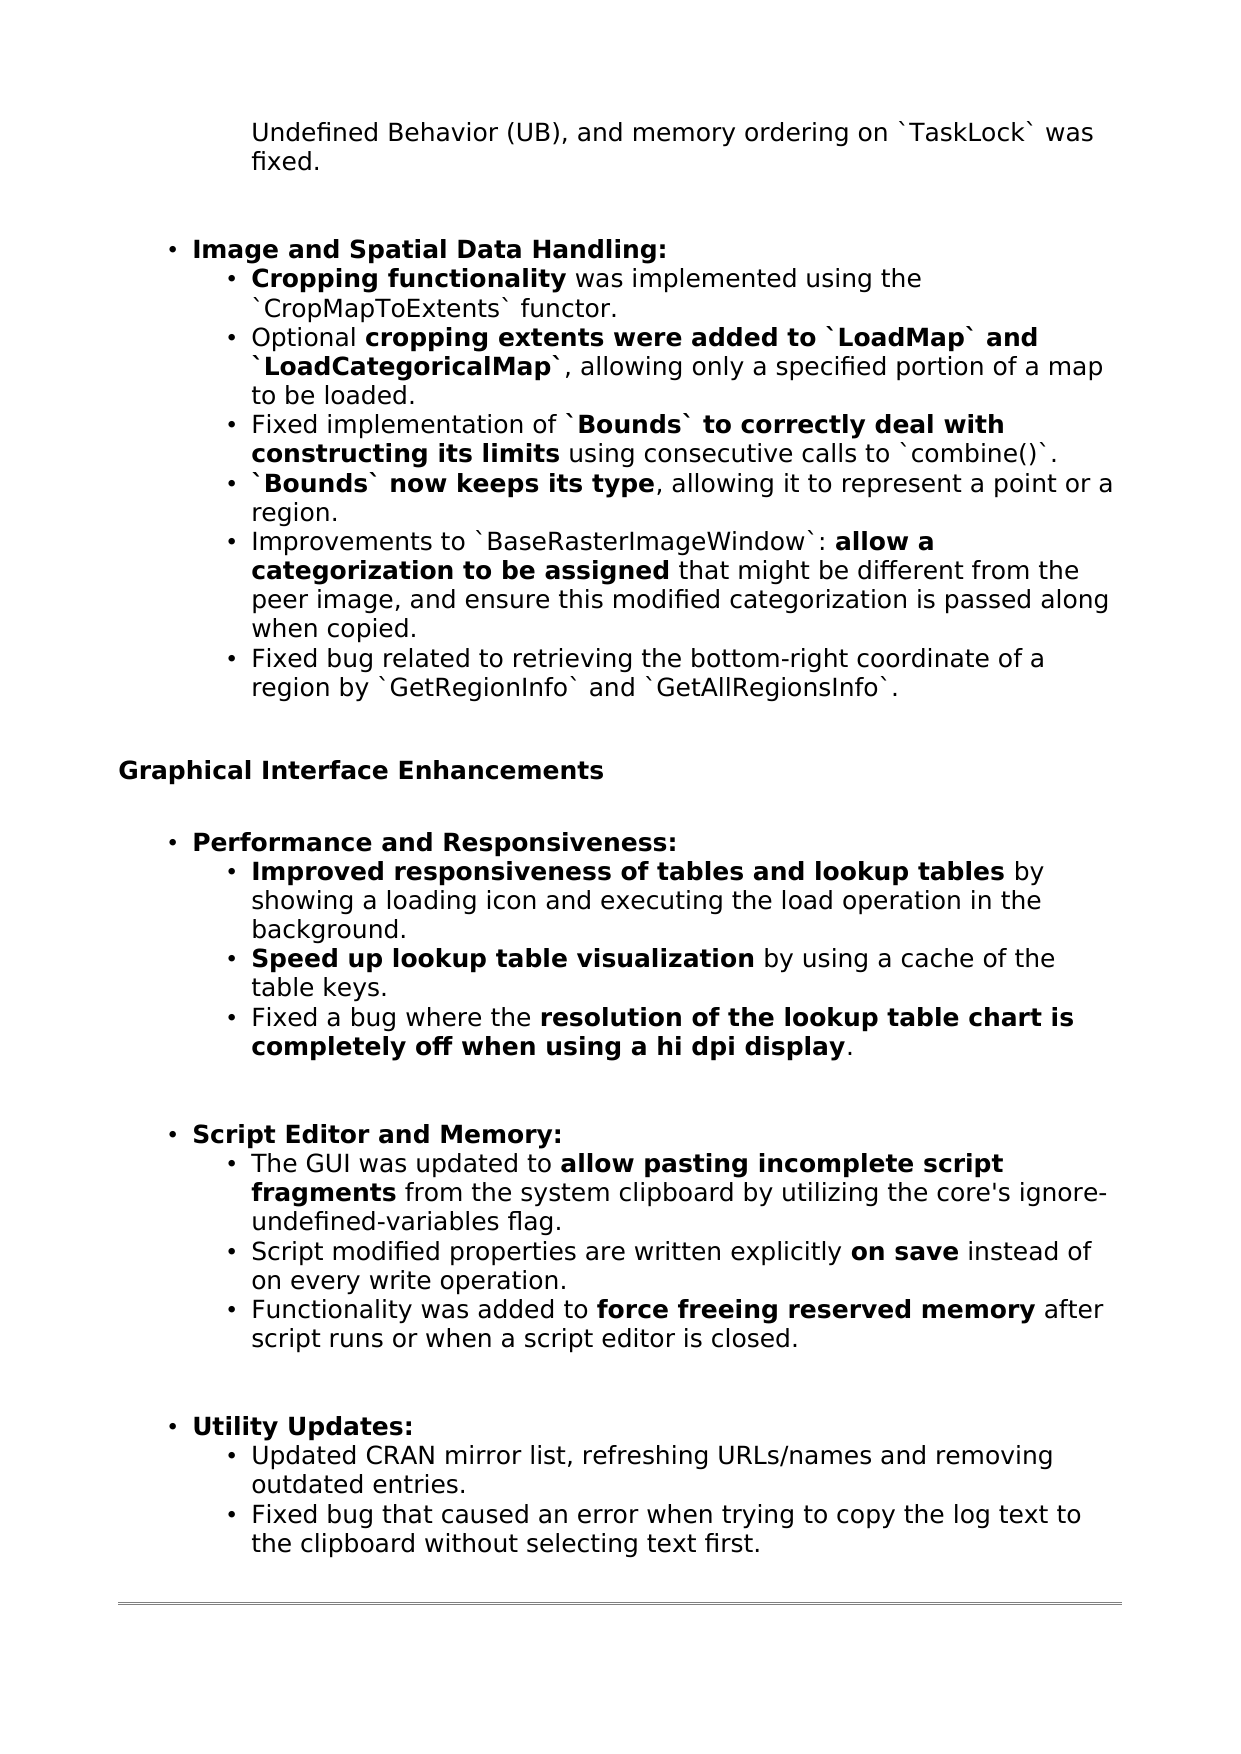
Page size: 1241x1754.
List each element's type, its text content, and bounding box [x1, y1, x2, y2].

list Improvements to `BaseRasterImageWindow`: allow a categorization to be assigned that might be different from the peer image, and ensure this modified categorization is passed along when copied. [236, 527, 1122, 644]
list Improved responsiveness of tables and lookup tables by showing a loading icon and executing the load operation in the background. [236, 857, 1122, 944]
subtitle Graphical Interface Enhancements [118, 757, 1122, 786]
list Utility Updates: [177, 1412, 1122, 1441]
list Undefined Behavior (UB), and memory ordering on `TaskLock` was fixed. [236, 118, 1122, 176]
list Performance and Responsiveness: [177, 828, 1122, 857]
list Speed up lookup table visualization by using a cache of the table keys. [236, 944, 1122, 1003]
list Cropping functionality was implemented using the `CropMapToExtents` functor. [236, 264, 1122, 323]
list Image and Spatial Data Handling: [177, 235, 1122, 264]
list The GUI was updated to allow pasting incomplete script fragments from the system clipboard by utilizing the core's ignore-undefined-variables flag. [236, 1149, 1122, 1237]
list Updated CRAN mirror list, refreshing URLs/names and removing outdated entries. [236, 1441, 1122, 1500]
list Fixed bug related to retrieving the bottom-right coordinate of a region by `GetRegionInfo` and `GetAllRegionsInfo`. [236, 644, 1122, 702]
list `Bounds` now keeps its type, allowing it to represent a point or a region. [236, 469, 1122, 527]
list Script modified properties are written explicitly on save instead of on every write operation. [236, 1237, 1122, 1295]
list Optional cropping extents were added to `LoadMap` and `LoadCategoricalMap`, allowing only a specified portion of a map to be loaded. [236, 323, 1122, 410]
list Functionality was added to force freeing reserved memory after script runs or when a script editor is closed. [236, 1295, 1122, 1353]
list Script Editor and Memory: [177, 1120, 1122, 1149]
list Fixed implementation of `Bounds` to correctly deal with constructing its limits using consecutive calls to `combine()`. [236, 410, 1122, 469]
list Fixed a bug where the resolution of the lookup table chart is completely off when using a hi dpi display. [236, 1003, 1122, 1061]
list Fixed bug that caused an error when trying to copy the log text to the clipboard without selecting text first. [236, 1500, 1122, 1558]
